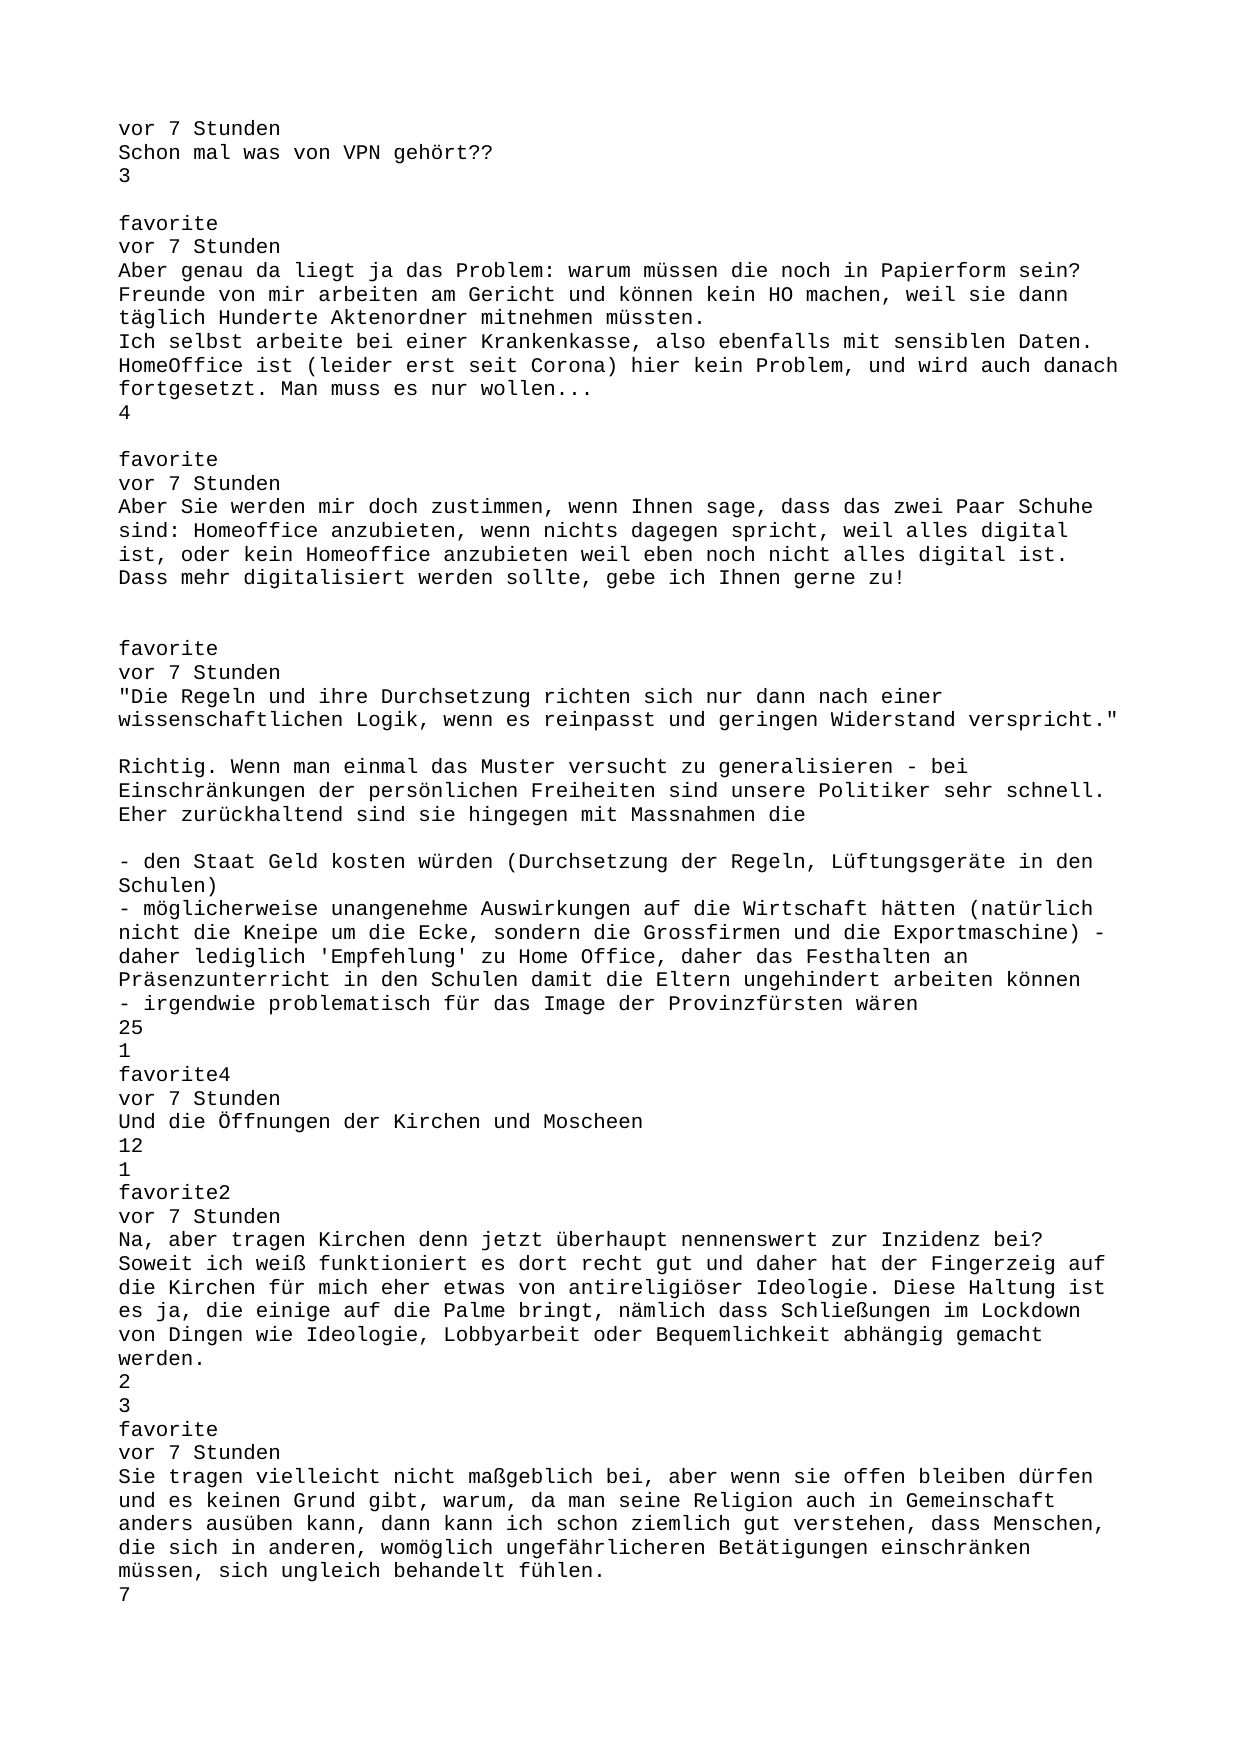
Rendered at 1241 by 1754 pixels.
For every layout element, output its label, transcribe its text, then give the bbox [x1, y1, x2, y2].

text favorite [118, 449, 1122, 473]
text vor 7 Stunden [118, 118, 1122, 142]
text vor 7 Stunden [118, 473, 1122, 496]
text vor 7 Stunden [118, 662, 1122, 686]
text 1 [118, 1158, 1122, 1182]
text favorite4 [118, 1064, 1122, 1088]
text Aber Sie werden mir doch zustimmen, wenn Ihnen sage, dass das zwei Paar Schuhe sind: Homeoffice anzubieten, wenn nichts dagegen spricht, weil alles digital ist, oder kein Homeoffice anzubieten weil eben noch nicht alles digital ist. Dass mehr digitalisiert werden sollte, gebe ich Ihnen gerne zu! [118, 496, 1122, 591]
text Sie tragen vielleicht nicht maßgeblich bei, aber wenn sie offen bleiben dürfen und es keinen Grund gibt, warum, da man seine Religion auch in Gemeinschaft anders ausüben kann, dann kann ich schon ziemlich gut verstehen, dass Menschen, die sich in anderen, womöglich ungefährlicheren Betätigungen einschränken müssen, sich ungleich behandelt fühlen. [118, 1466, 1122, 1584]
text 7 [118, 1584, 1122, 1608]
text vor 7 Stunden [118, 1442, 1122, 1466]
text "Die Regeln und ihre Durchsetzung richten sich nur dann nach einer wissenschaftlichen Logik, wenn es reinpasst und geringen Widerstand verspricht." [118, 686, 1122, 733]
text Na, aber tragen Kirchen denn jetzt überhaupt nennenswert zur Inzidenz bei? Soweit ich weiß funktioniert es dort recht gut und daher hat der Fingerzeig auf die Kirchen für mich eher etwas von antireligiöser Ideologie. Diese Haltung ist es ja, die einige auf die Palme bringt, nämlich dass Schließungen im Lockdown von Dingen wie Ideologie, Lobbyarbeit oder Bequemlichkeit abhängig gemacht werden. [118, 1229, 1122, 1371]
text Richtig. Wenn man einmal das Muster versucht zu generalisieren - bei Einschränkungen der persönlichen Freiheiten sind unsere Politiker sehr schnell. Eher zurückhaltend sind sie hingegen mit Massnahmen die [118, 757, 1122, 827]
text 2 [118, 1371, 1122, 1395]
text 25 [118, 1017, 1122, 1040]
text vor 7 Stunden [118, 236, 1122, 260]
text vor 7 Stunden [118, 1206, 1122, 1229]
text 12 [118, 1135, 1122, 1158]
text Schon mal was von VPN gehört?? [118, 142, 1122, 165]
text 1 [118, 1040, 1122, 1064]
text Und die Öffnungen der Kirchen und Moscheen [118, 1111, 1122, 1135]
text - möglicherweise unangenehme Auswirkungen auf die Wirtschaft hätten (natürlich nicht die Kneipe um die Ecke, sondern die Grossfirmen und die Exportmaschine) - daher lediglich 'Empfehlung' zu Home Office, daher das Festhalten an Präsenzunterricht in den Schulen damit die Eltern ungehindert arbeiten können [118, 898, 1122, 993]
text 4 [118, 402, 1122, 426]
text - irgendwie problematisch für das Image der Provinzfürsten wären [118, 993, 1122, 1017]
text favorite [118, 213, 1122, 236]
text favorite [118, 638, 1122, 662]
text 3 [118, 1395, 1122, 1419]
text Ich selbst arbeite bei einer Krankenkasse, also ebenfalls mit sensiblen Daten. HomeOffice ist (leider erst seit Corona) hier kein Problem, und wird auch danach fortgesetzt. Man muss es nur wollen... [118, 331, 1122, 402]
text - den Staat Geld kosten würden (Durchsetzung der Regeln, Lüftungsgeräte in den Schulen) [118, 851, 1122, 898]
text favorite [118, 1419, 1122, 1442]
text 3 [118, 165, 1122, 189]
text vor 7 Stunden [118, 1088, 1122, 1111]
text favorite2 [118, 1182, 1122, 1206]
text Aber genau da liegt ja das Problem: warum müssen die noch in Papierform sein? Freunde von mir arbeiten am Gericht und können kein HO machen, weil sie dann täglich Hunderte Aktenordner mitnehmen müssten. [118, 260, 1122, 331]
